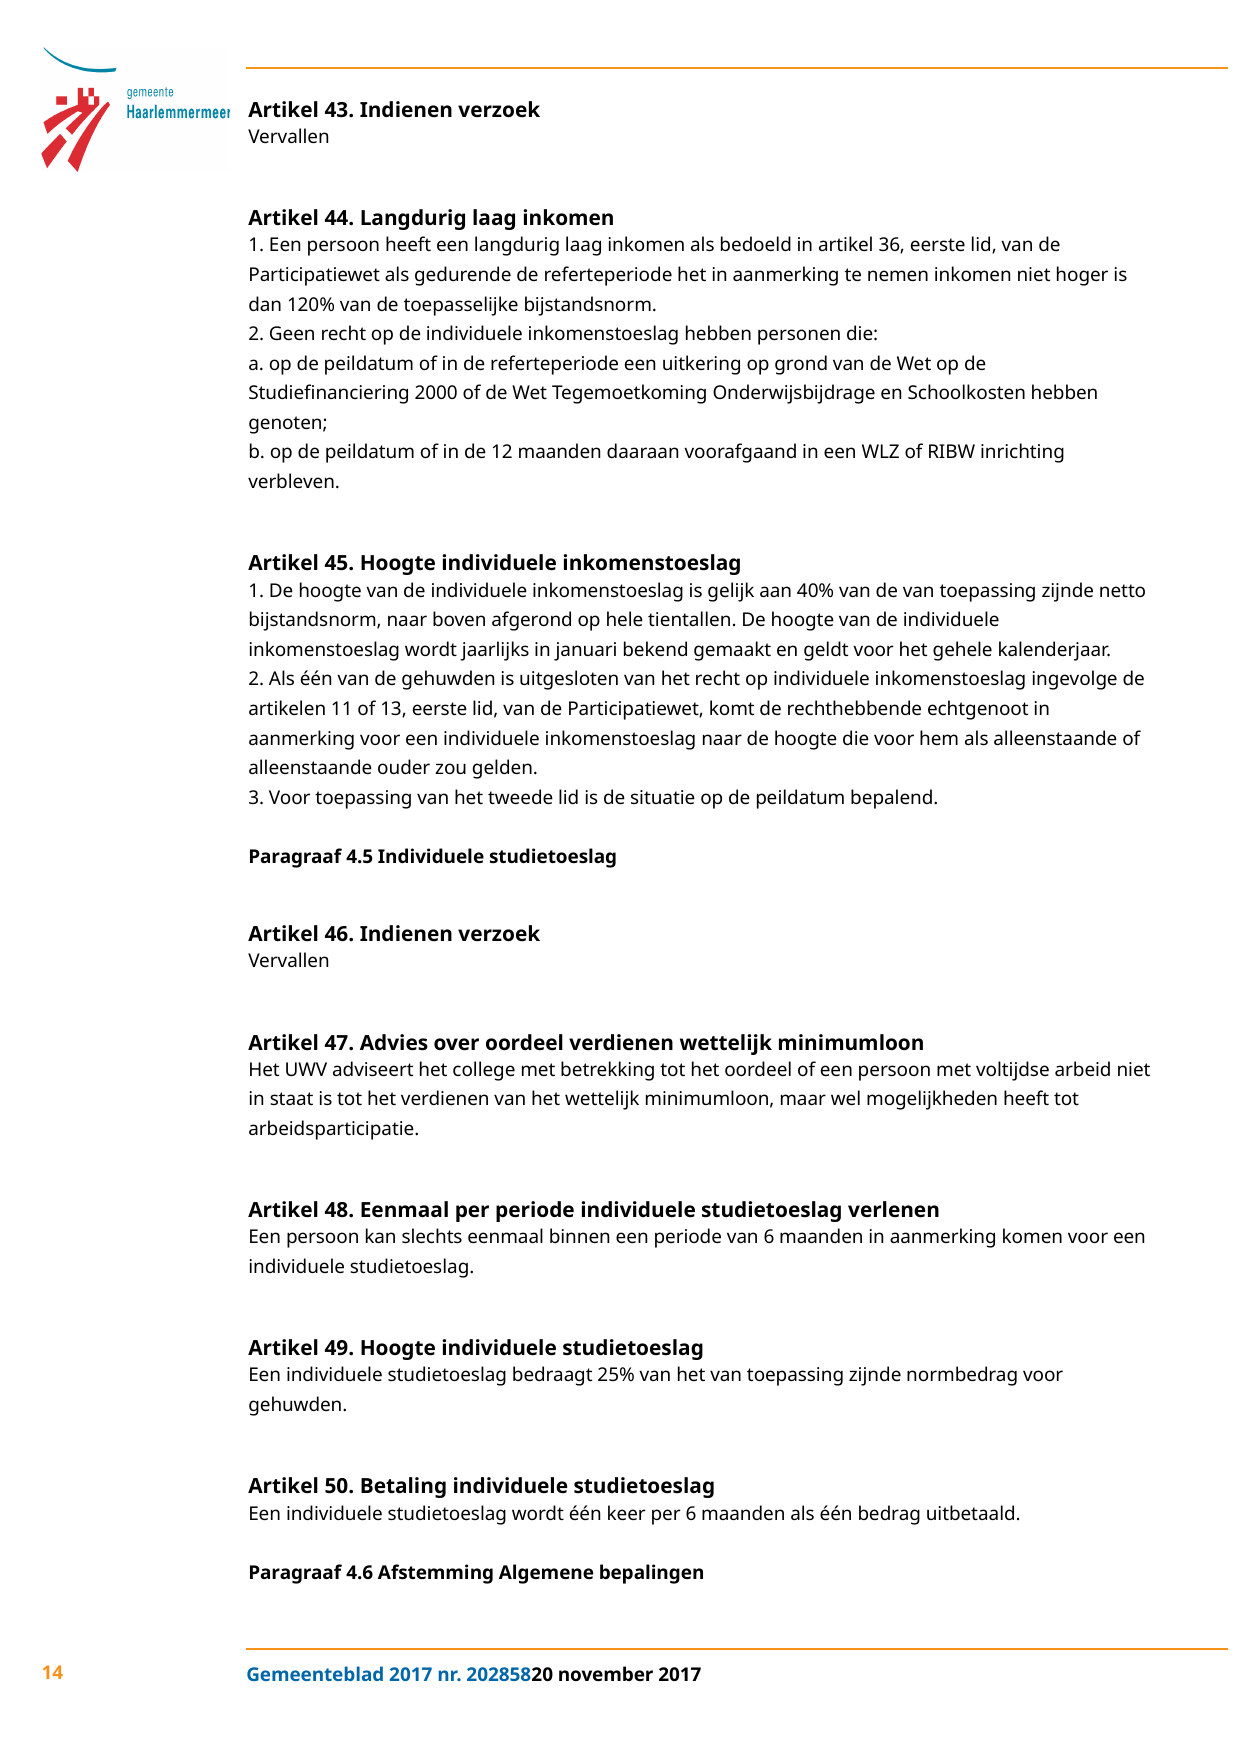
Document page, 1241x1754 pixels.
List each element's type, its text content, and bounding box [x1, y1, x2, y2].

text 2. Als één van de gehuwden is uitgesloten van het recht op individuele inkomenstoeslag ingevolge de artikelen 11 of 13, eerste lid, van de Participatiewet, komt de rechthebbende echtgenoot in aanmerking voor een individuele inkomenstoeslag naar de hoogte die voor hem als alleenstaande of alleenstaande ouder zou gelden. [248, 666, 1152, 780]
text Vervallen [248, 123, 1152, 149]
picture [41, 47, 231, 172]
text Een persoon kan slechts eenmaal binnen een periode van 6 maanden in aanmerking komen voor een individuele studietoeslag. [248, 1224, 1152, 1279]
text Het UWV adviseert het college met betrekking tot het oordeel of een persoon met voltijdse arbeid niet in staat is tot het verdienen van het wettelijk minimumloon, maar wel mogelijkheden heeft tot arbeidsparticipatie. [248, 1056, 1152, 1141]
text a. op de peildatum of in de referteperiode een uitkering op grond van de Wet op de Studiefinanciering 2000 of de Wet Tegemoetkoming Onderwijsbijdrage en Schoolkosten hebben genoten; [248, 350, 1152, 435]
text Artikel 45. Hoogte individuele inkomenstoeslag [248, 548, 1152, 577]
text 1. Een persoon heeft een langdurig laag inkomen als bedoeld in artikel 36, eerste lid, van de Participatiewet als gedurende de referteperiode het in aanmerking te nemen inkomen niet hoger is dan 120% van de toepasselijke bijstandsnorm. [248, 232, 1152, 317]
text Artikel 43. Indienen verzoek [248, 95, 1152, 123]
text Een individuele studietoeslag bedraagt 25% van het van toepassing zijnde normbedrag voor gehuwden. [248, 1362, 1152, 1417]
text Vervallen [248, 948, 1152, 973]
text Artikel 48. Eenmaal per periode individuele studietoeslag verlenen [248, 1195, 1152, 1224]
text Paragraaf 4.6 Afstemming Algemene bepalingen [248, 1559, 1152, 1584]
text b. op de peildatum of in de 12 maanden daaraan voorafgaand in een WLZ of RIBW inrichting verbleven. [248, 439, 1152, 494]
text Artikel 47. Advies over oordeel verdienen wettelijk minimumloon [248, 1028, 1152, 1056]
text Artikel 44. Langdurig laag inkomen [248, 203, 1152, 232]
text Artikel 50. Betaling individuele studietoeslag [248, 1471, 1152, 1500]
text Artikel 49. Hoogte individuele studietoeslag [248, 1333, 1152, 1362]
text 1. De hoogte van de individuele inkomenstoeslag is gelijk aan 40% van de van toepassing zijnde netto bijstandsnorm, naar boven afgerond op hele tientallen. De hoogte van de individuele inkomenstoeslag wordt jaarlijks in januari bekend gemaakt en geldt voor het gehele kalenderjaar. [248, 577, 1152, 662]
text 3. Voor toepassing van het tweede lid is de situatie op de peildatum bepalend. [248, 784, 1152, 809]
text 2. Geen recht op de individuele inkomenstoeslag hebben personen die: [248, 320, 1152, 346]
text Een individuele studietoeslag wordt één keer per 6 maanden als één bedrag uitbetaald. [248, 1500, 1152, 1525]
text Artikel 46. Indienen verzoek [248, 919, 1152, 948]
text Paragraaf 4.5 Individuele studietoeslag [248, 843, 1152, 869]
